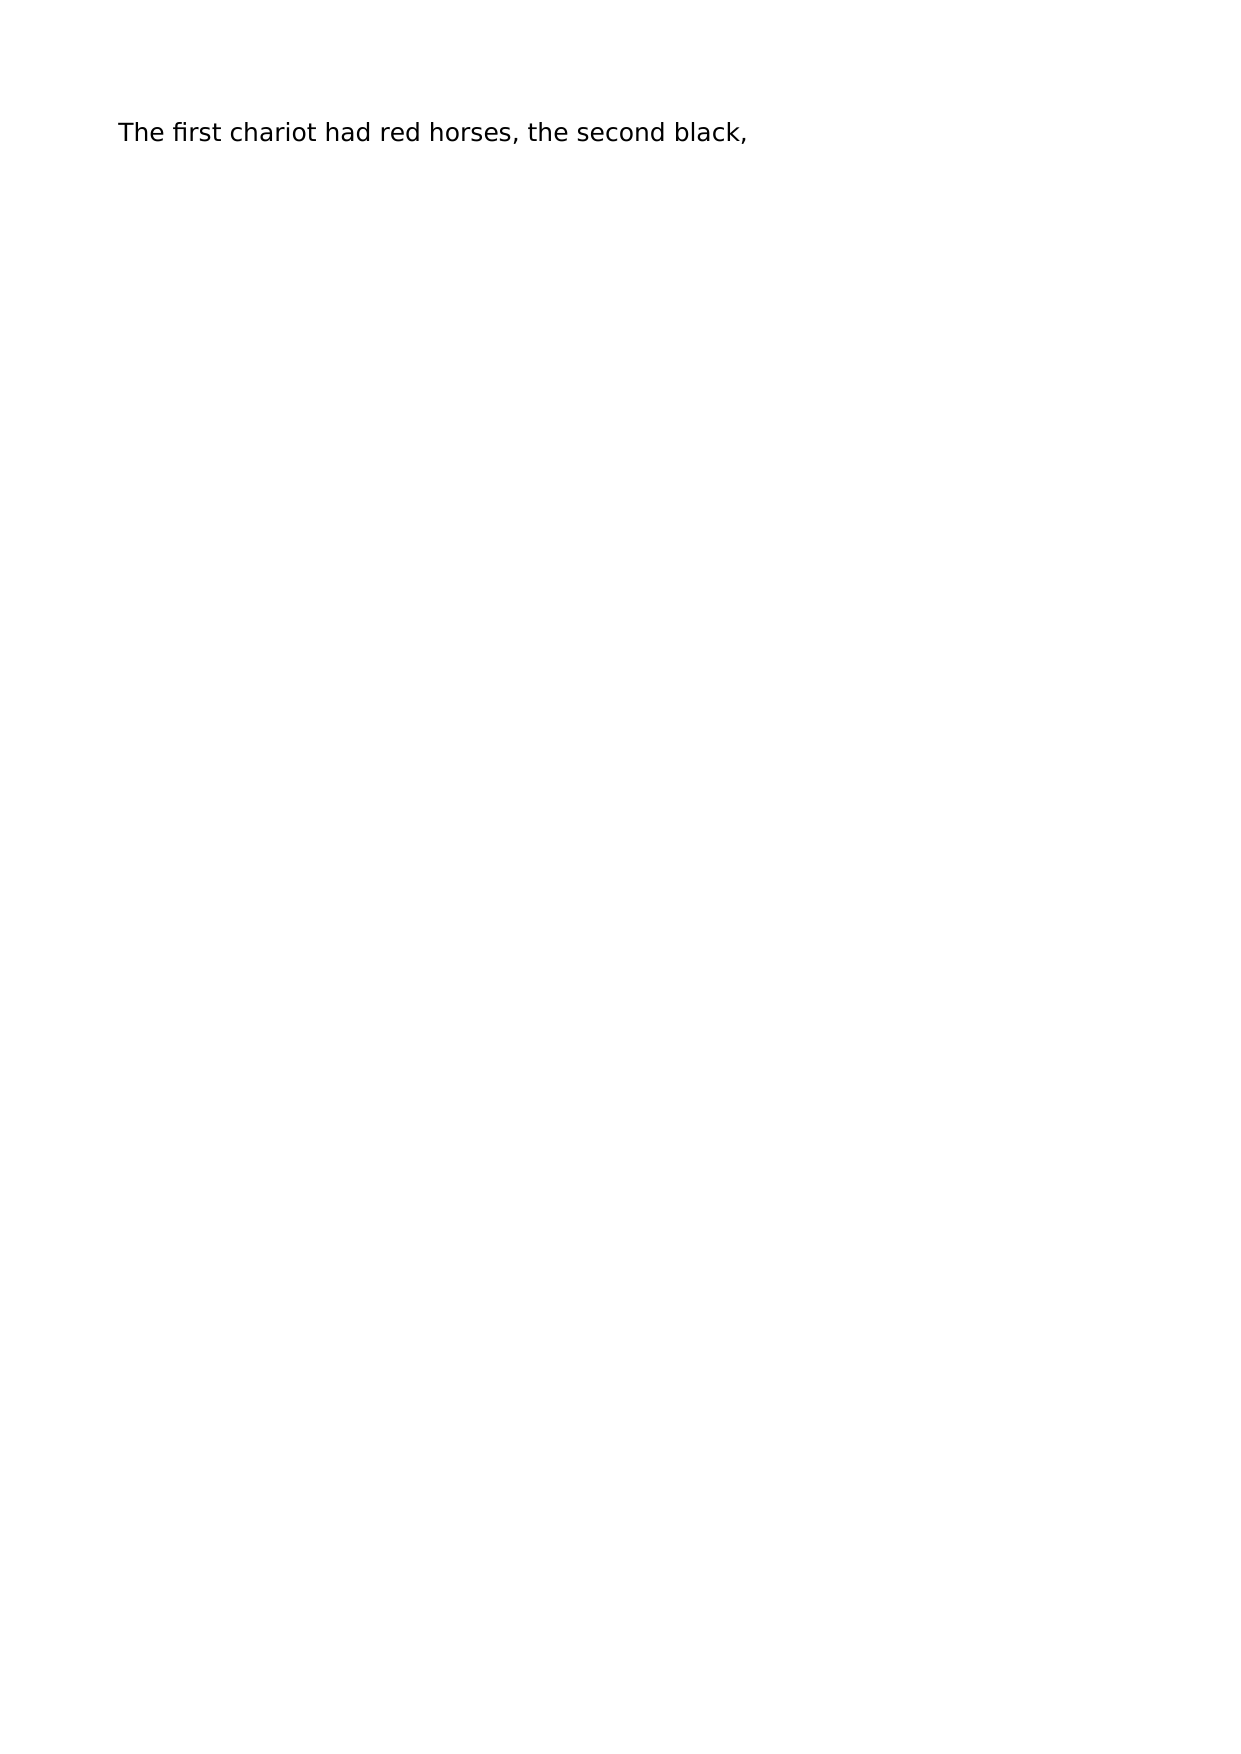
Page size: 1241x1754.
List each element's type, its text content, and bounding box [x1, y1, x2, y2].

text The first chariot had red horses, the second black, [118, 118, 1122, 147]
